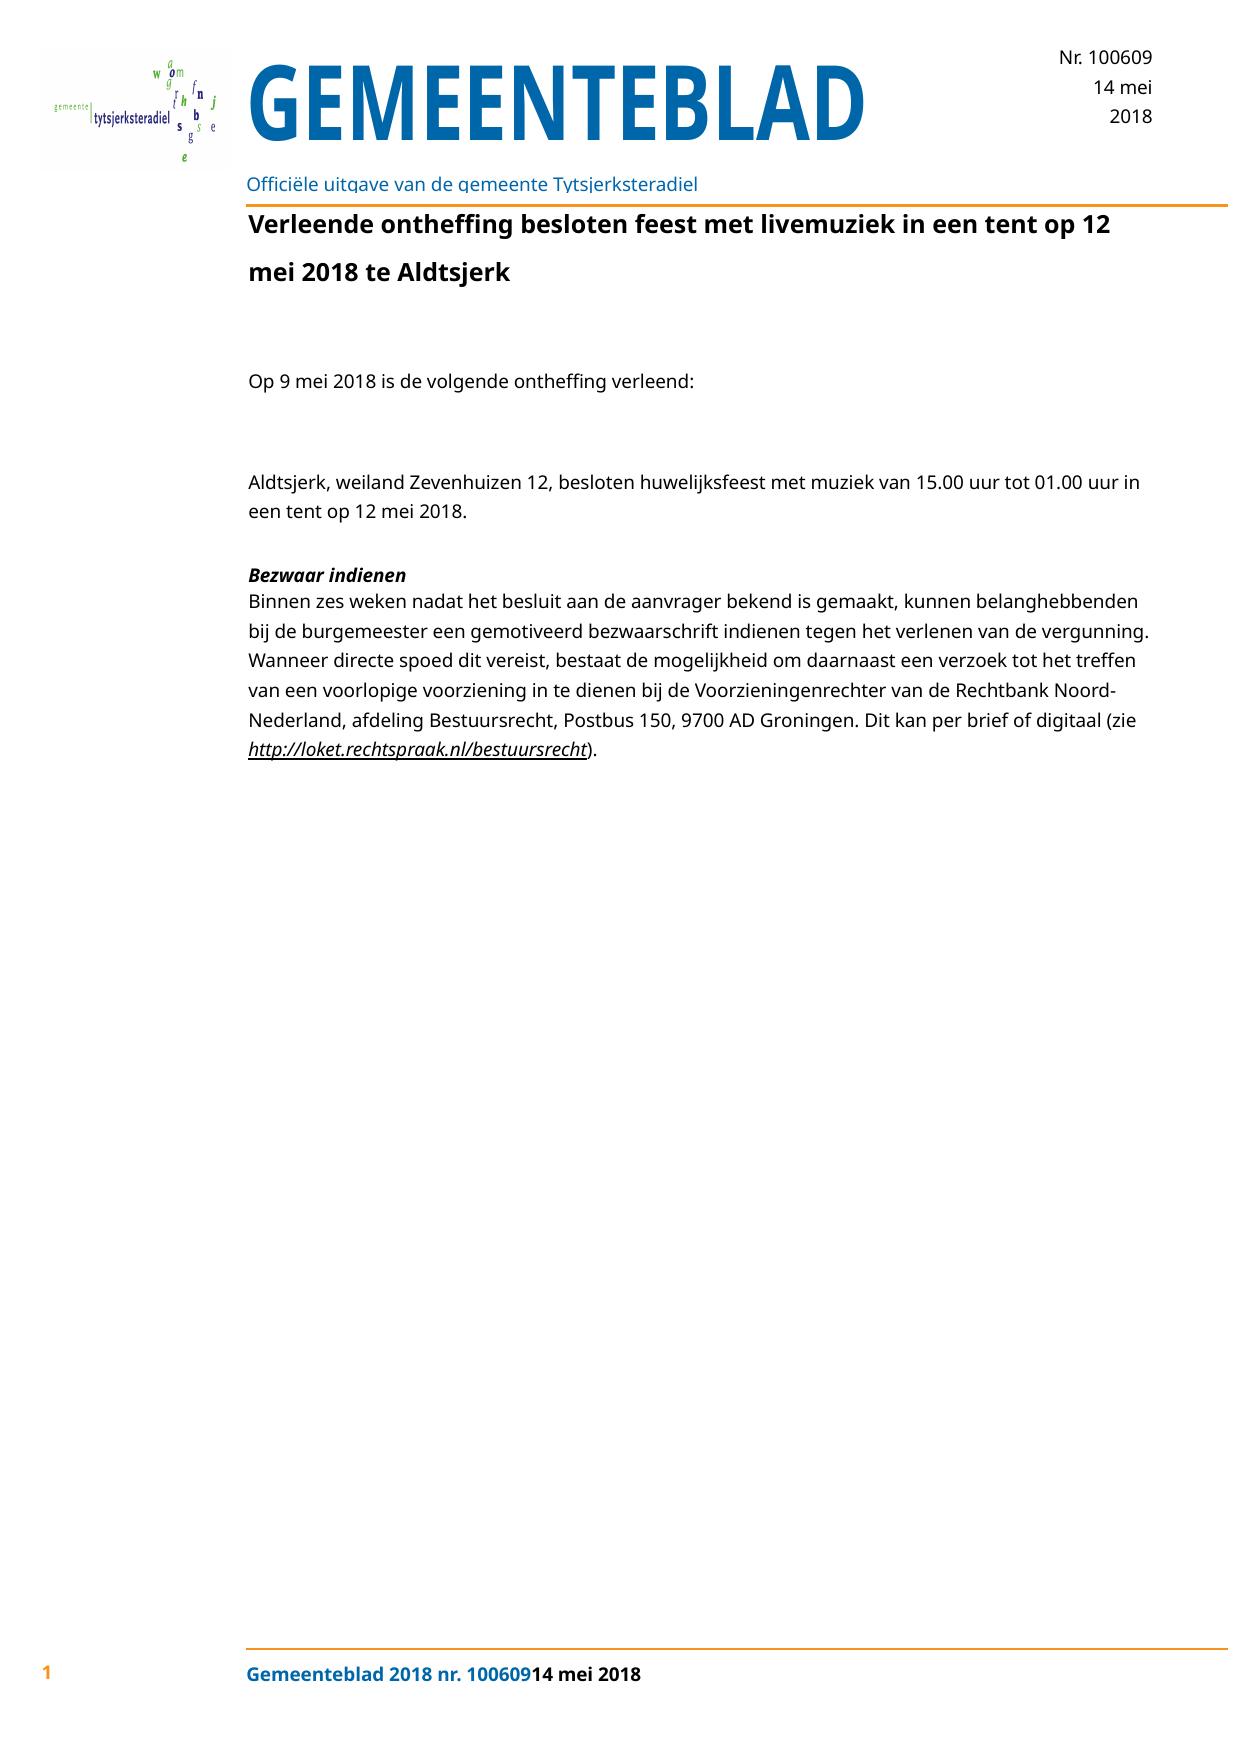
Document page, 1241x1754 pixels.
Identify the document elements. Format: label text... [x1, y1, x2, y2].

text Verleende ontheffing besloten feest met livemuziek in een tent op 12 mei 2018 te Aldtsjerk [248, 207, 1152, 288]
text Binnen zes weken nadat het besluit aan de aanvrager bekend is gemaakt, kunnen belanghebbenden bij de burgemeester een gemotiveerd bezwaarschrift indienen tegen het verlenen van de vergunning. Wanneer directe spoed dit vereist, bestaat de mogelijkheid om daarnaast een verzoek tot het treffen van een voorlopige voorziening in te dienen bij de Voorzieningenrechter van de Rechtbank Noord-Nederland, afdeling Bestuursrecht, Postbus 150, 9700 AD Groningen. Dit kan per brief of digitaal (zie http://loket.rechtspraak.nl/bestuursrecht). [248, 588, 1152, 762]
text Op 9 mei 2018 is de volgende ontheffing verleend: [248, 368, 1152, 394]
text Bezwaar indienen [248, 563, 1152, 588]
picture [41, 47, 231, 172]
text Aldtsjerk, weiland Zevenhuizen 12, besloten huwelijksfeest met muziek van 15.00 uur tot 01.00 uur in een tent op 12 mei 2018. [248, 469, 1152, 524]
